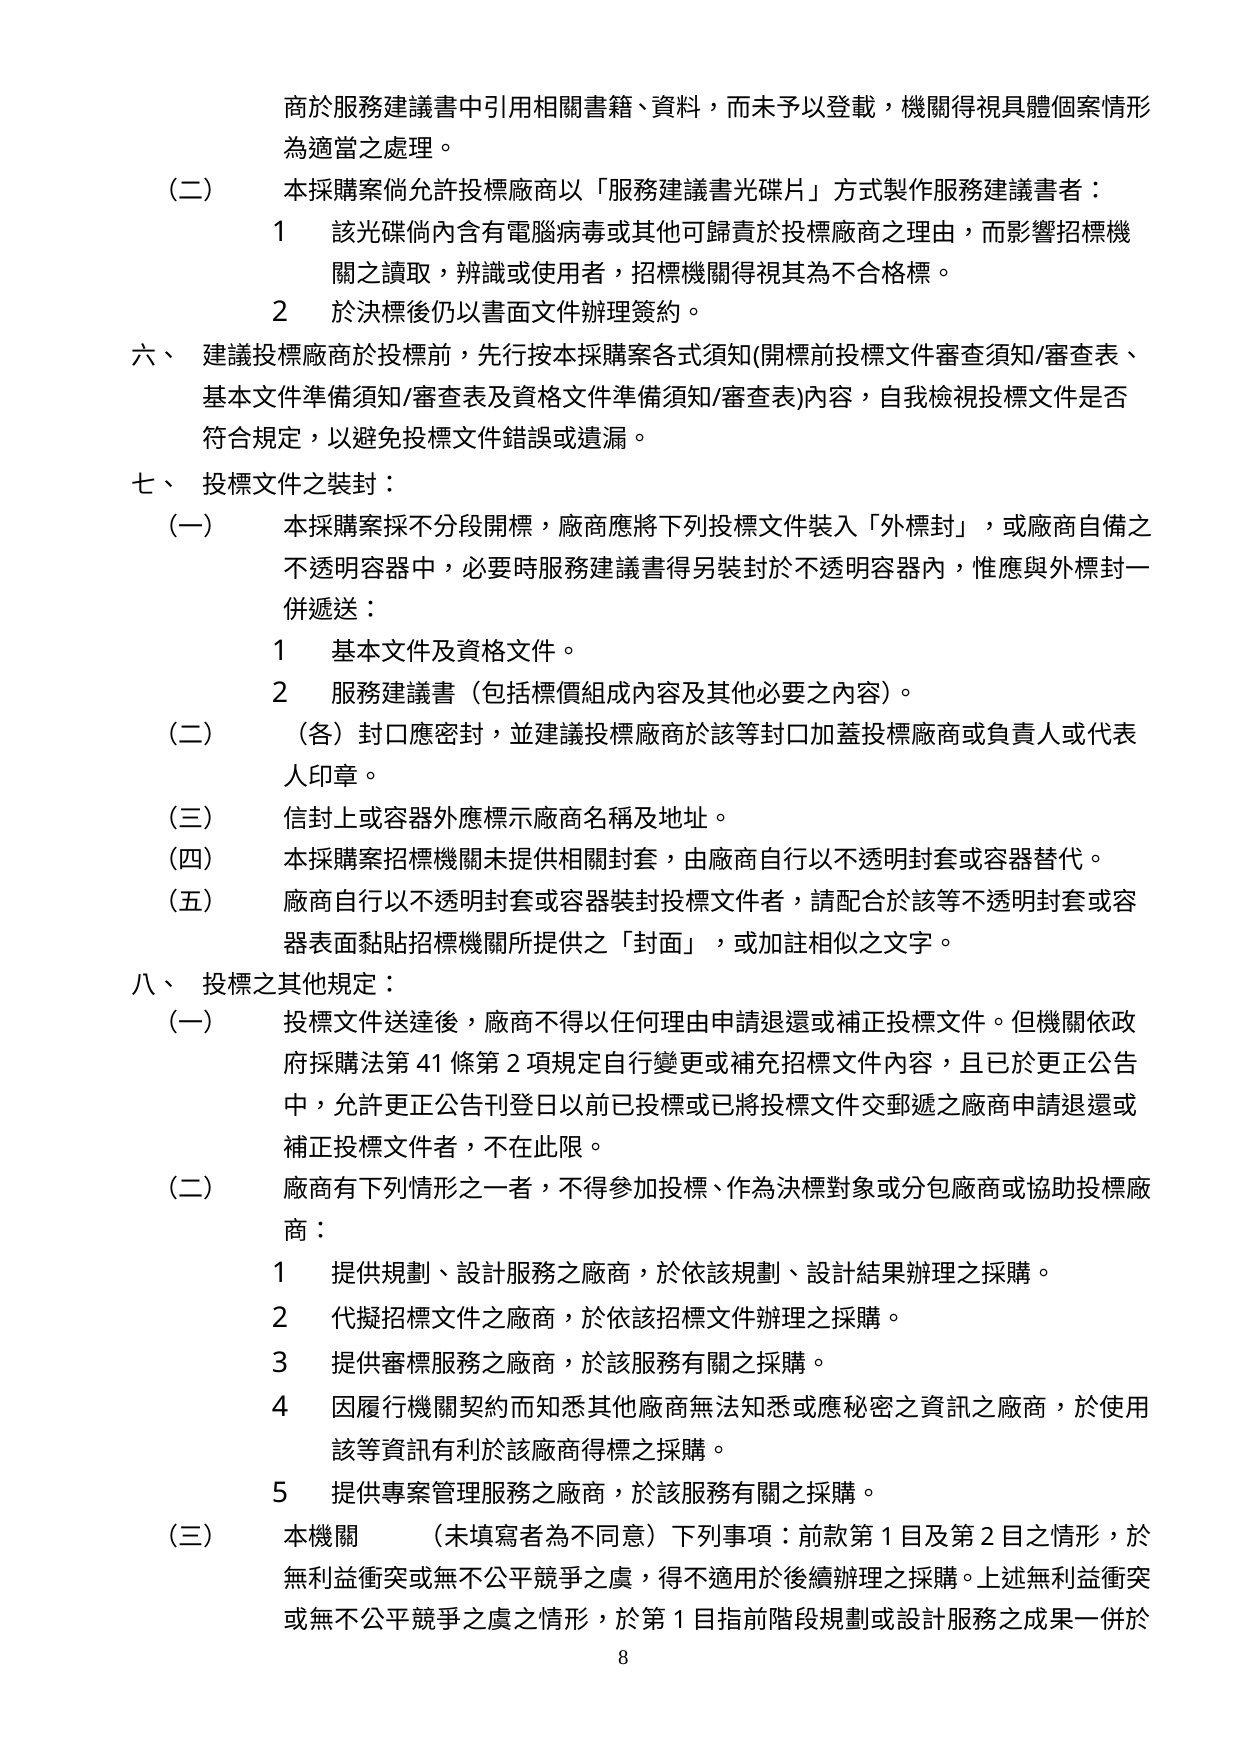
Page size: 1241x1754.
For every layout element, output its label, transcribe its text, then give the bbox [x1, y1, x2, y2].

subtitle 廠商自行以不透明封套或容器裝封投標文件者，請配合於該等不透明封套或容器表面黏貼招標機關所提供之「封面」，或加註相似之文字。 [153, 877, 1138, 961]
subtitle 投標文件送達後，廠商不得以任何理由申請退還或補正投標文件。但機關依政府採購法第41條第2項規定自行變更或補充招標文件內容，且已於更正公告中，允許更正公告刊登日以前已投標或已將投標文件交郵遞之廠商申請退還或補正投標文件者，不在此限。 [153, 1002, 1138, 1163]
subtitle 本採購案採不分段開標，廠商應將下列投標文件裝入「外標封」，或廠商自備之不透明容器中，必要時服務建議書得另裝封於不透明容器內，惟應與外標封一併遞送： [153, 502, 1152, 627]
subtitle 服務建議書（包括標價組成內容及其他必要之內容）。 [272, 669, 1152, 711]
subtitle 代擬招標文件之廠商，於依該招標文件辦理之採購。 [272, 1297, 1152, 1336]
subtitle 投標之其他規定： [132, 961, 1138, 1002]
subtitle 投標文件之裝封： [132, 461, 1152, 502]
subtitle 該光碟倘內含有電腦病毒或其他可歸責於投標廠商之理由，而影響招標機關之讀取，辨識或使用者，招標機關得視其為不合格標。 [272, 208, 1152, 291]
subtitle 廠商有下列情形之一者，不得參加投標、作為決標對象或分包廠商或協助投標廠商： [153, 1169, 1152, 1247]
subtitle 本採購案倘允許投標廠商以「服務建議書光碟片」方式製作服務建議書者： [153, 166, 1152, 208]
subtitle 提供規劃、設計服務之廠商，於依該規劃、設計結果辦理之採購。 [272, 1252, 1152, 1291]
subtitle （各）封口應密封，並建議投標廠商於該等封口加蓋投標廠商或負責人或代表人印章。 [153, 711, 1138, 794]
subtitle 提供專案管理服務之廠商，於該服務有關之採購。 [272, 1472, 1152, 1511]
subtitle 於決標後仍以書面文件辦理簽約。 [272, 291, 1152, 330]
subtitle 提供審標服務之廠商，於該服務有關之採購。 [272, 1341, 1152, 1380]
subtitle 商於服務建議書中引用相關書籍、資料，而未予以登載，機關得視具體個案情形為適當之處理。 [153, 83, 1152, 166]
subtitle 信封上或容器外應標示廠商名稱及地址。 [153, 794, 1138, 836]
subtitle 基本文件及資格文件。 [272, 627, 1152, 669]
subtitle 建議投標廠商於投標前，先行按本採購案各式須知(開標前投標文件審查須知/審查表、基本文件準備須知/審查表及資格文件準備須知/審查表)內容，自我檢視投標文件是否符合規定，以避免投標文件錯誤或遺漏。 [132, 336, 1152, 455]
subtitle 因履行機關契約而知悉其他廠商無法知悉或應秘密之資訊之廠商，於使用該等資訊有利於該廠商得標之採購。 [272, 1386, 1152, 1467]
subtitle 本採購案招標機關未提供相關封套，由廠商自行以不透明封套或容器替代。 [153, 836, 1138, 877]
subtitle 本機關 （未填寫者為不同意）下列事項：前款第1目及第2目之情形，於無利益衝突或無不公平競爭之虞，得不適用於後續辦理之採購。上述無利益衝突或無不公平競爭之虞之情形，於第1目指前階段規劃或設計服務之成果一併於 [153, 1517, 1152, 1636]
